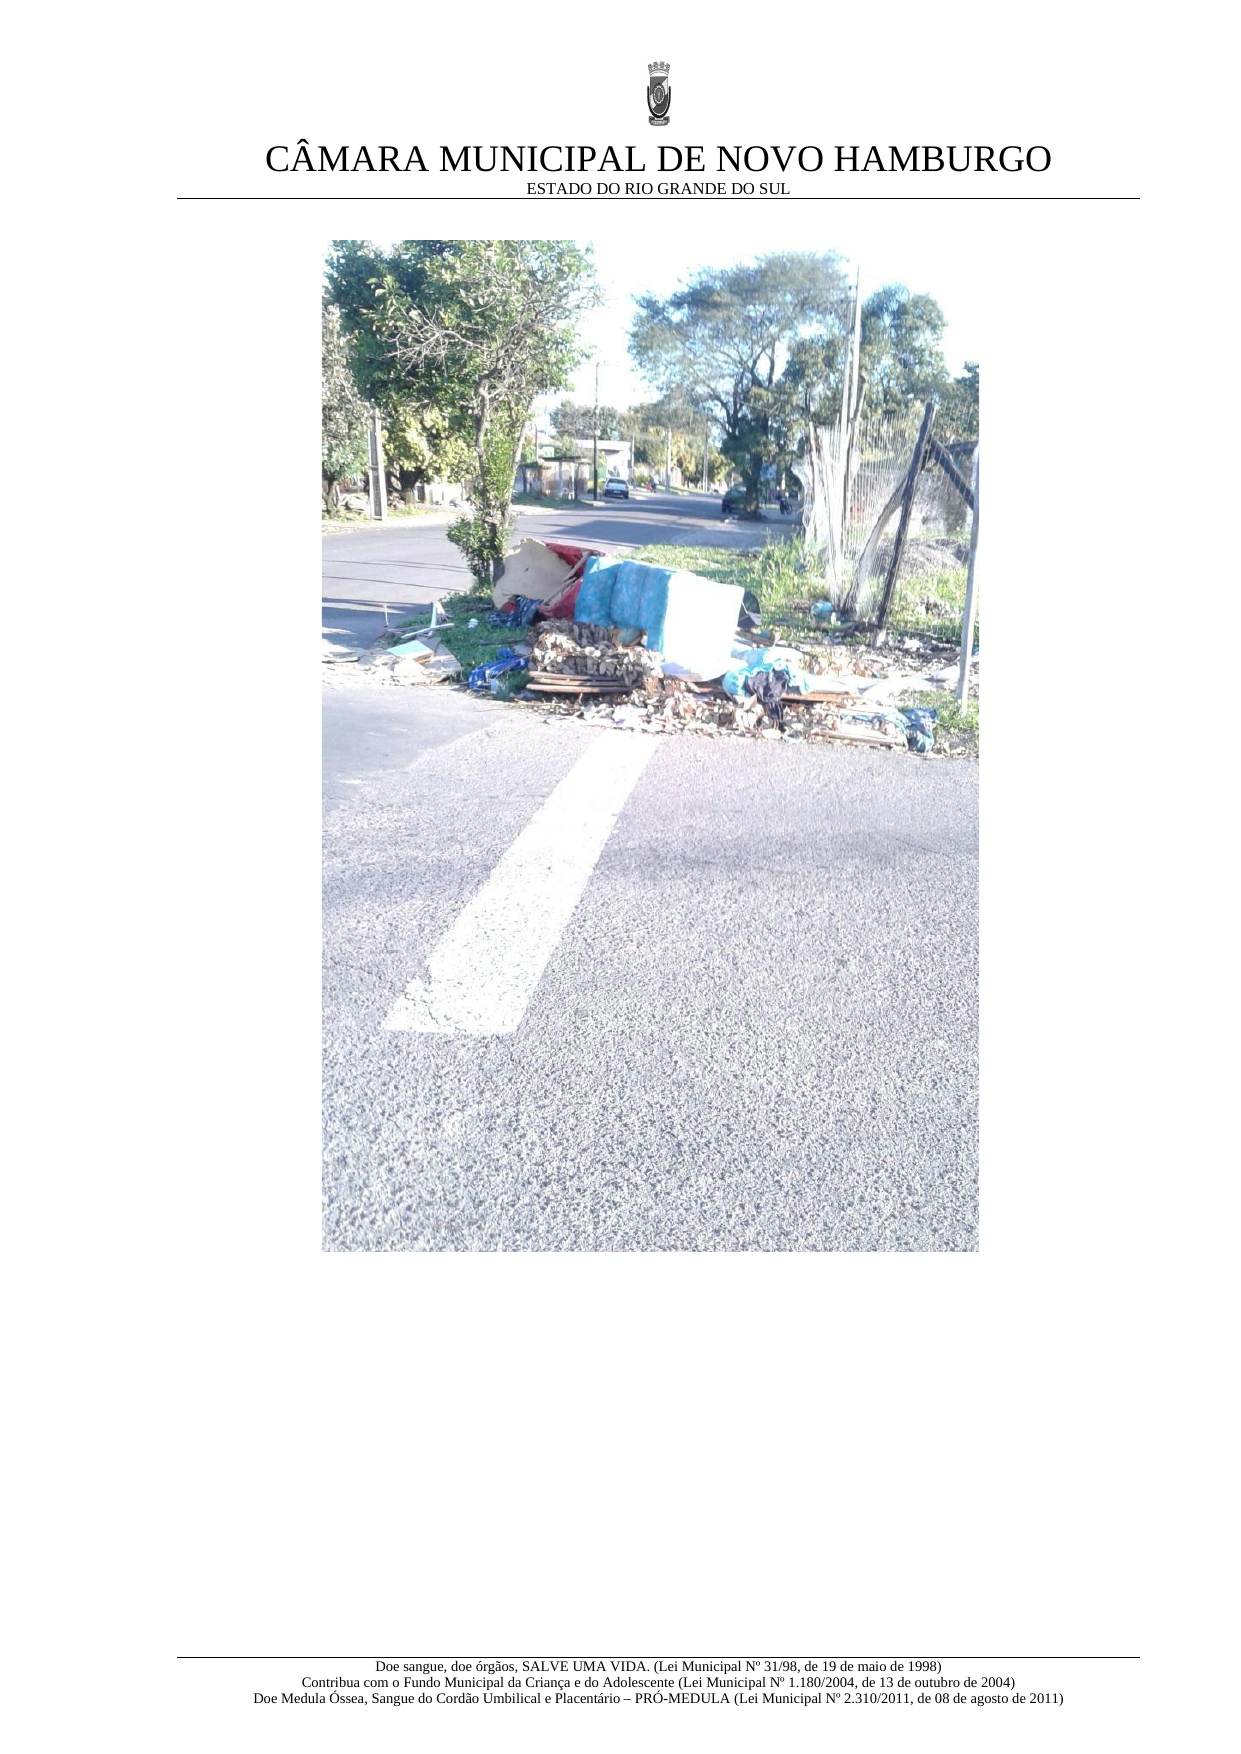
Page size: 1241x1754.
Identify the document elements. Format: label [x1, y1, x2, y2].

picture [321, 240, 980, 1252]
